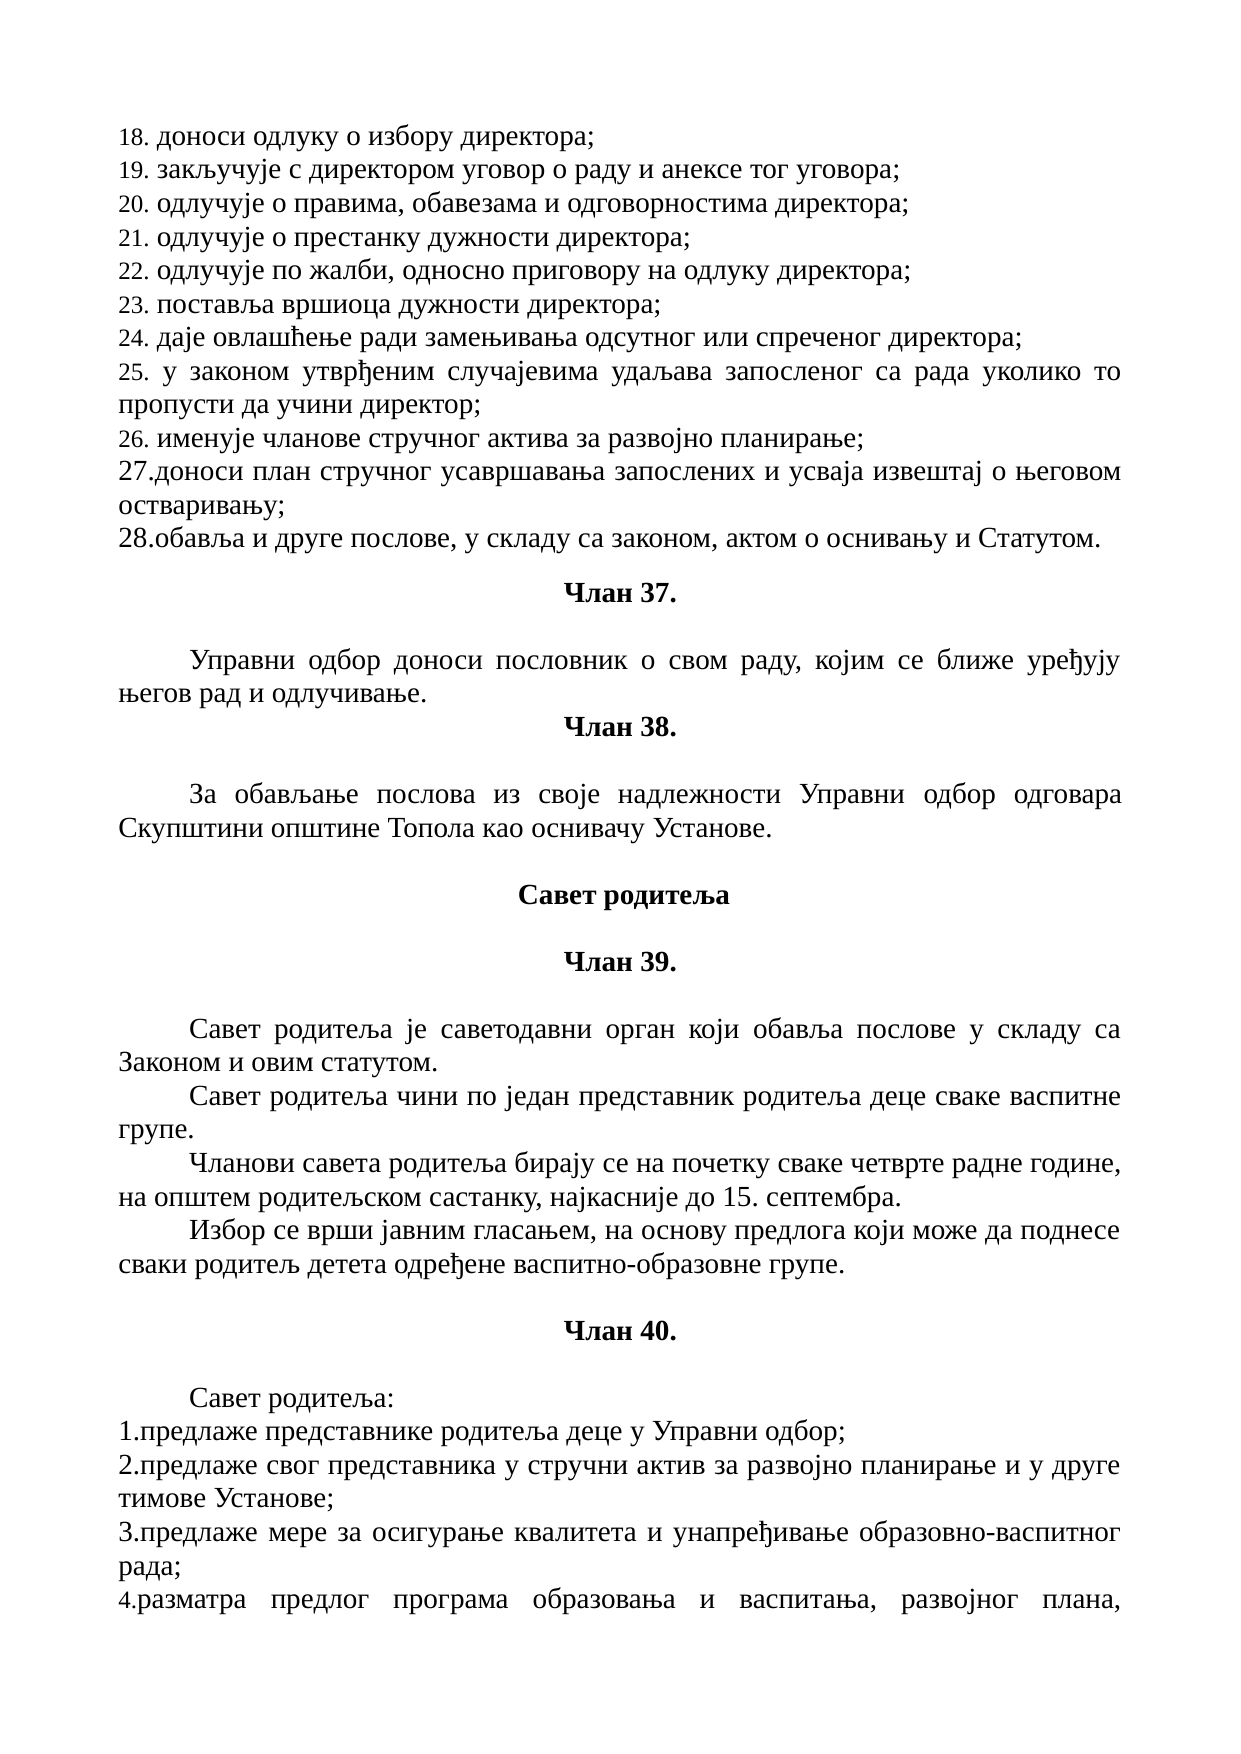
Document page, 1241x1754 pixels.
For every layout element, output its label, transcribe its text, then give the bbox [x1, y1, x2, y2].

list предлаже мере за осигурање квалитета и унапређивање образовно-васпитног рада; [118, 1514, 1122, 1581]
list даје овлашћење ради замењивања одсутног или спреченог директора; [118, 319, 1122, 353]
list одлучује о правима, обавезама и одговорностима директора; [118, 185, 1122, 219]
text Члан 37. [118, 575, 1122, 608]
list разматра предлог програма образовања и васпитања, развојног плана, [118, 1581, 1122, 1615]
text Савет родитеља чини по један представник родитеља деце сваке васпитне групе. [118, 1078, 1122, 1145]
list предлаже представнике родитеља деце у Управни одбор; [118, 1413, 1122, 1447]
list одлучује о престанку дужности директора; [118, 219, 1122, 252]
text Чланови савета родитеља бирају се на почетку сваке четврте радне године, на општем родитељском састанку, најкасније до 15. септембра. [118, 1145, 1122, 1212]
list предлаже свог представника у стручни актив за развојно планирање и у друге тимове Установе; [118, 1447, 1122, 1514]
list закључује с директором уговор о раду и анексе тог уговора; [118, 152, 1122, 185]
text Члан 40. [118, 1313, 1122, 1346]
list доноси одлуку о избору директора; [118, 118, 1122, 152]
list обавља и друге послове, у складу са законом, актом о оснивању и Статутом. [118, 521, 1122, 554]
text За обављање послова из своје надлежности Управни одбор одговара Скупштини општине Топола као оснивачу Установе. [118, 776, 1122, 843]
text Савет родитеља: [118, 1380, 1122, 1413]
list одлучује по жалби, односно приговору на одлуку директора; [118, 252, 1122, 286]
text Управни одбор доноси пословник о свом раду, којим се ближе уређују његов рад и одлучивање. [118, 642, 1122, 709]
list у законом утврђеним случајевима удаљава запосленог са рада уколико то пропусти да учини директор; [118, 353, 1122, 420]
text Члан 38. [118, 709, 1122, 743]
list именује чланове стручног актива за развојно планирање; [118, 420, 1122, 453]
text Избор се врши јавним гласањем, на основу предлога који може да поднесе сваки родитељ детета одређене васпитно-образовне групе. [118, 1212, 1122, 1279]
list доноси план стручног усавршавања запослених и усваја извештај о његовом остваривању; [118, 453, 1122, 521]
list поставља вршиоца дужности директора; [118, 286, 1122, 319]
text Члан 39. [118, 944, 1122, 977]
text Савет родитеља је саветодавни орган који обавља послове у складу са Законом и овим статутом. [118, 1011, 1122, 1078]
text Савет родитеља [118, 877, 1122, 910]
